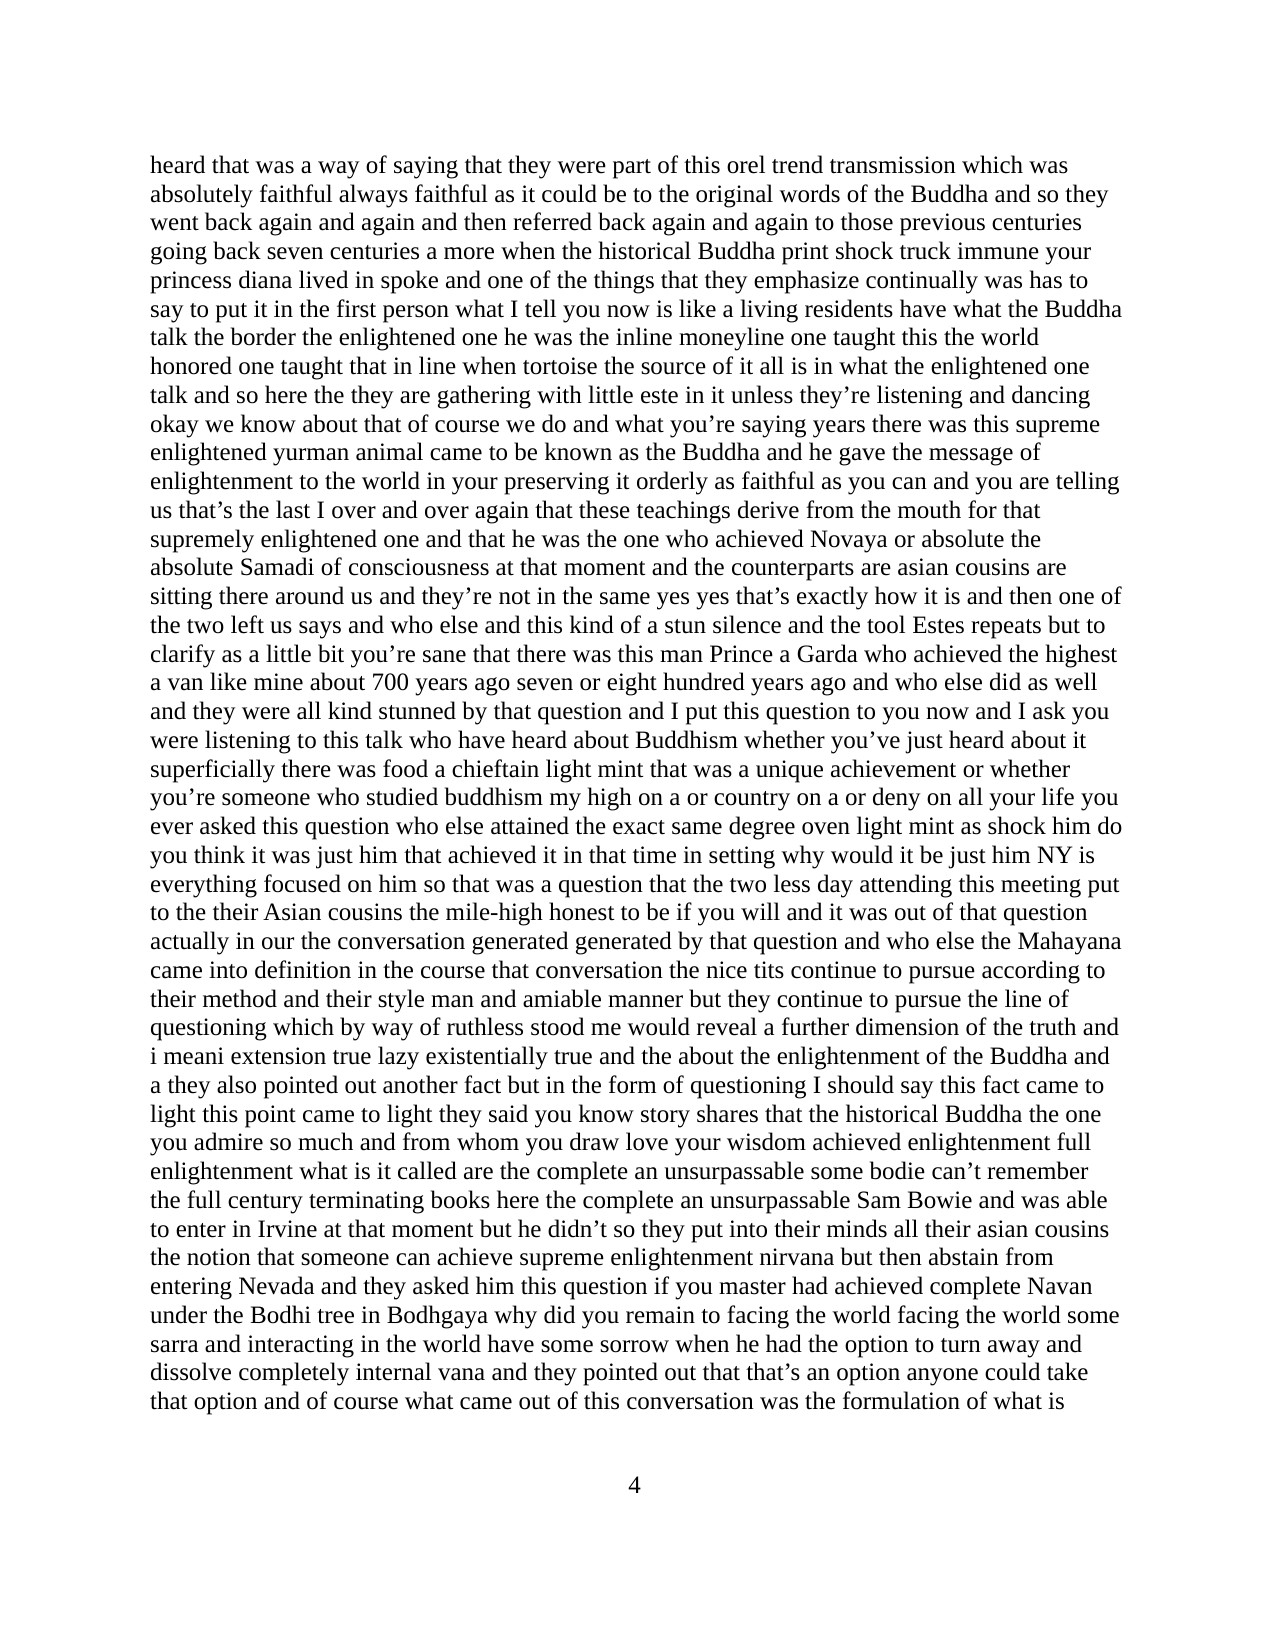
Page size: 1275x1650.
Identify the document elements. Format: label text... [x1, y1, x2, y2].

text heard that was a way of saying that they were part of this orel trend transmission which was absolutely faithful always faithful as it could be to the original words of the Buddha and so they went back again and again and then referred back again and again to those previous centuries going back seven centuries a more when the historical Buddha print shock truck immune your princess diana lived in spoke and one of the things that they emphasize continually was has to say to put it in the first person what I tell you now is like a living residents have what the Buddha talk the border the enlightened one he was the inline moneyline one taught this the world honored one taught that in line when tortoise the source of it all is in what the enlightened one talk and so here the they are gathering with little este in it unless they’re listening and dancing okay we know about that of course we do and what you’re saying years there was this supreme enlightened yurman animal came to be known as the Buddha and he gave the message of enlightenment to the world in your preserving it orderly as faithful as you can and you are telling us that’s the last I over and over again that these teachings derive from the mouth for that supremely enlightened one and that he was the one who achieved Novaya or absolute the absolute Samadi of consciousness at that moment and the counterparts are asian cousins are sitting there around us and they’re not in the same yes yes that’s exactly how it is and then one of the two left us says and who else and this kind of a stun silence and the tool Estes repeats but to clarify as a little bit you’re sane that there was this man Prince a Garda who achieved the highest a van like mine about 700 years ago seven or eight hundred years ago and who else did as well and they were all kind stunned by that question and I put this question to you now and I ask you were listening to this talk who have heard about Buddhism whether you’ve just heard about it superficially there was food a chieftain light mint that was a unique achievement or whether you’re someone who studied buddhism my high on a or country on a or deny on all your life you ever asked this question who else attained the exact same degree oven light mint as shock him do you think it was just him that achieved it in that time in setting why would it be just him NY is everything focused on him so that was a question that the two less day attending this meeting put to the their Asian cousins the mile-high honest to be if you will and it was out of that question actually in our the conversation generated generated by that question and who else the Mahayana came into definition in the course that conversation the nice tits continue to pursue according to their method and their style man and amiable manner but they continue to pursue the line of questioning which by way of ruthless stood me would reveal a further dimension of the truth and i meani extension true lazy existentially true and the about the enlightenment of the Buddha and a they also pointed out another fact but in the form of questioning I should say this fact came to light this point came to light they said you know story shares that the historical Buddha the one you admire so much and from whom you draw love your wisdom achieved enlightenment full enlightenment what is it called are the complete an unsurpassable some bodie can’t remember the full century terminating books here the complete an unsurpassable Sam Bowie and was able to enter in Irvine at that moment but he didn’t so they put into their minds all their asian cousins the notion that someone can achieve supreme enlightenment nirvana but then abstain from entering Nevada and they asked him this question if you master had achieved complete Navan under the Bodhi tree in Bodhgaya why did you remain to facing the world facing the world some sarra and interacting in the world have some sorrow when he had the option to turn away and dissolve completely internal vana and they pointed out that that’s an option anyone could take that option and of course what came out of this conversation was the formulation of what is [150, 150, 1125, 1415]
